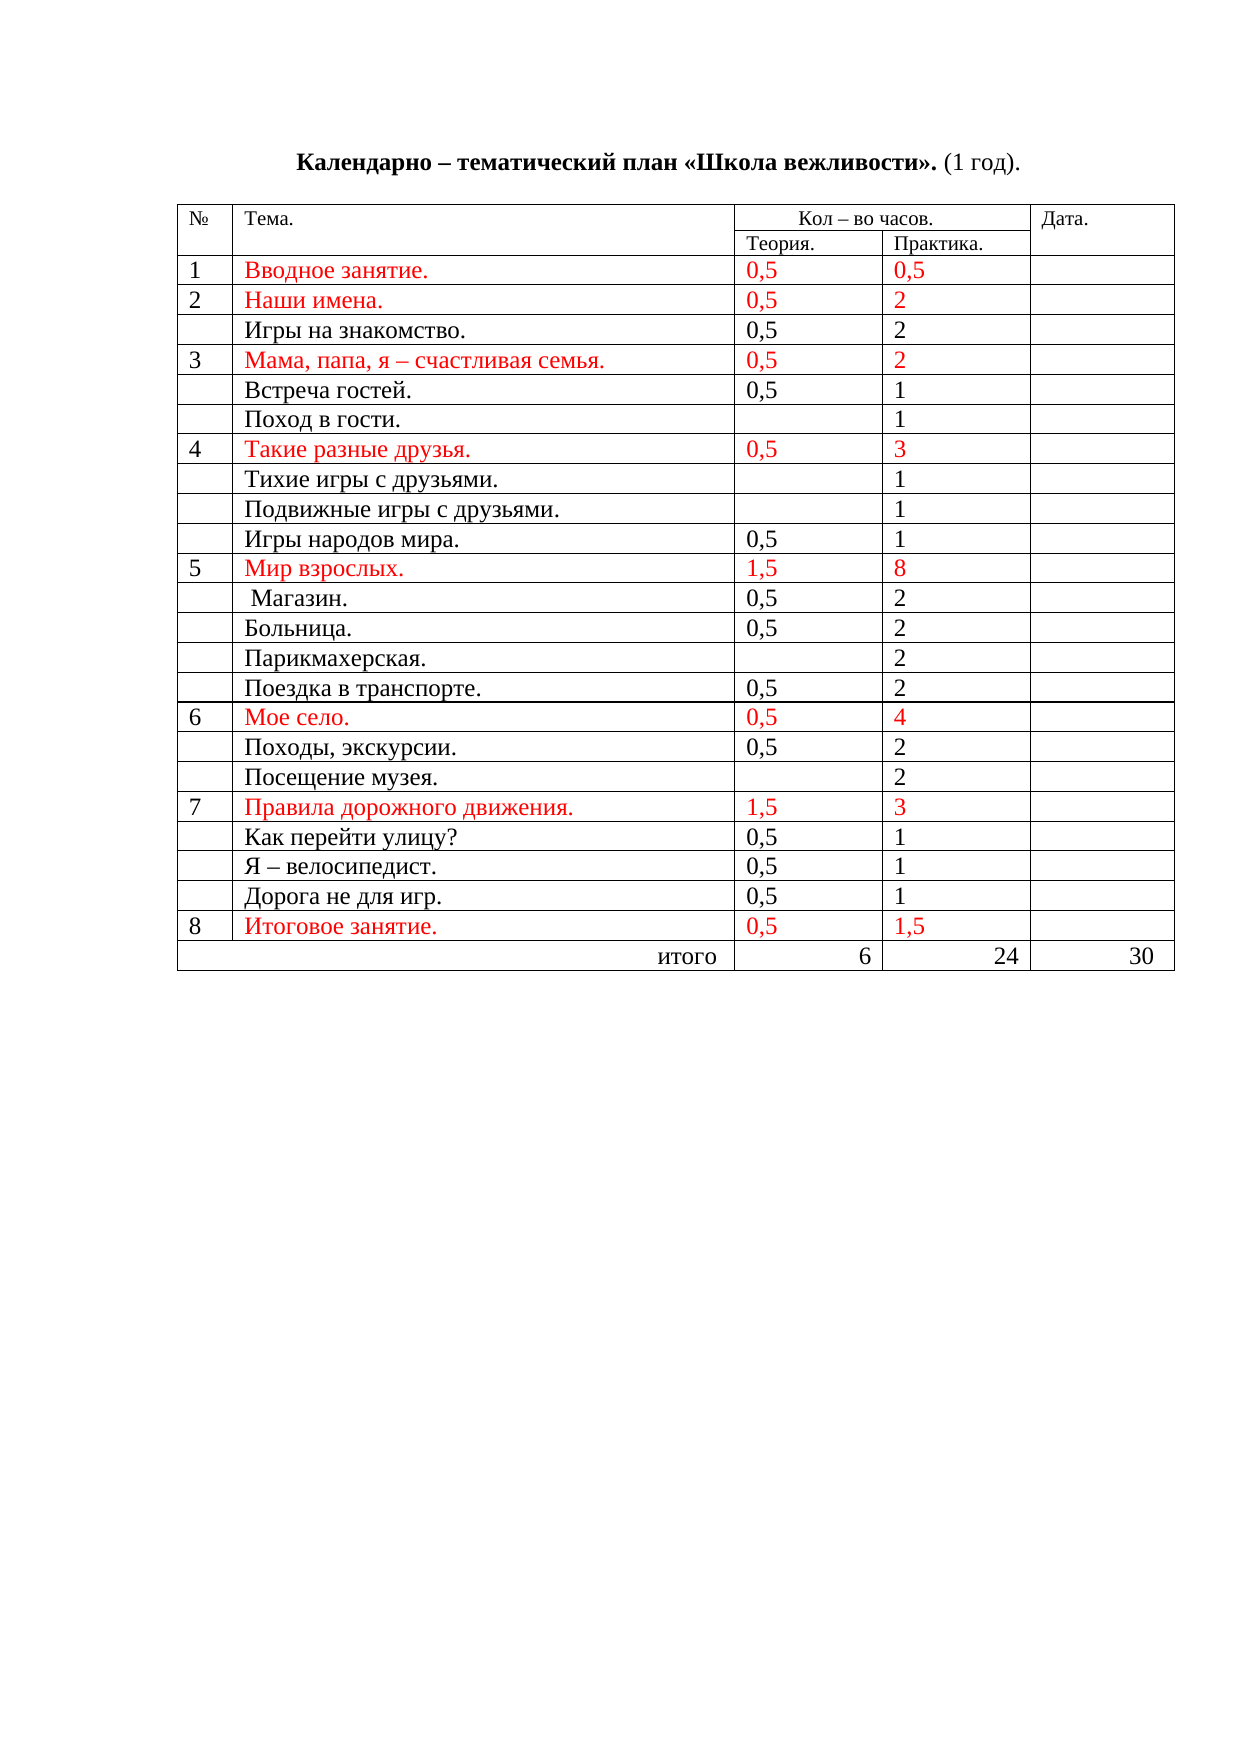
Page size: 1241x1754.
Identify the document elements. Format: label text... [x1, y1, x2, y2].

table_cell 2 [883, 583, 1030, 612]
table_cell [1031, 851, 1174, 880]
table_cell 1,5 [883, 911, 1030, 940]
table_cell 2 [883, 315, 1030, 344]
table_cell 8 [178, 911, 232, 940]
table_cell Встреча гостей. [233, 375, 734, 403]
table_cell 3 [883, 792, 1030, 821]
table_cell Я – велосипедист. [233, 851, 734, 880]
table_cell 0,5 [883, 256, 1030, 284]
table_cell 0,5 [735, 851, 882, 880]
table_cell [178, 405, 232, 433]
table_cell 0,5 [735, 315, 882, 344]
table_header Тема. [233, 205, 734, 254]
table_header № [178, 205, 232, 254]
table_cell Поездка в транспорте. [233, 673, 734, 701]
table_cell 2 [883, 285, 1030, 314]
table_cell [1031, 256, 1174, 284]
table_cell [178, 643, 232, 672]
table_header Кол – во часов. [735, 205, 1030, 229]
table_cell 0,5 [735, 822, 882, 850]
table_cell 0,5 [735, 583, 882, 612]
table_cell 0,5 [735, 613, 882, 642]
table_cell 3 [883, 434, 1030, 463]
table_cell 0,5 [735, 434, 882, 463]
table_cell [178, 881, 232, 910]
table_cell [735, 405, 882, 433]
table_cell Наши имена. [233, 285, 734, 314]
table_cell 1 [883, 881, 1030, 910]
table_cell Больница. [233, 613, 734, 642]
table_cell 8 [883, 554, 1030, 582]
table_cell 2 [883, 643, 1030, 672]
table_cell Посещение музея. [233, 762, 734, 791]
table_cell 0,5 [735, 375, 882, 403]
table_cell [1031, 703, 1174, 731]
table_cell [178, 762, 232, 791]
table_cell Магазин. [233, 583, 734, 612]
table_cell [1031, 822, 1174, 850]
table_cell [1031, 375, 1174, 403]
table_cell [178, 732, 232, 761]
table_cell [1031, 405, 1174, 433]
table_cell Мое село. [233, 703, 734, 731]
table_cell [1031, 732, 1174, 761]
table_cell [1031, 643, 1174, 672]
table_cell [1031, 911, 1174, 940]
table_cell [1031, 464, 1174, 493]
table_cell Походы, экскурсии. [233, 732, 734, 761]
table_cell [178, 822, 232, 850]
table_cell [178, 524, 232, 552]
table_cell [1031, 494, 1174, 523]
table_cell 0,5 [735, 524, 882, 552]
table_cell 1 [883, 851, 1030, 880]
table_cell [178, 583, 232, 612]
table_cell 0,5 [735, 911, 882, 940]
table_cell [735, 762, 882, 791]
table_cell 7 [178, 792, 232, 821]
table_cell 6 [735, 941, 882, 969]
table_cell [1031, 315, 1174, 344]
table_cell [178, 851, 232, 880]
table_cell Игры на знакомство. [233, 315, 734, 344]
table_cell Игры народов мира. [233, 524, 734, 552]
table_cell [1031, 583, 1174, 612]
table_cell [1031, 524, 1174, 552]
table_cell Мама, папа, я – счастливая семья. [233, 345, 734, 374]
table_cell 2 [178, 285, 232, 314]
table_cell 24 [883, 941, 1030, 969]
table_cell 2 [883, 345, 1030, 374]
text Календарно – тематический план «Школа вежливости». (1 год). [177, 147, 1152, 176]
table_cell 2 [883, 762, 1030, 791]
table_cell Такие разные друзья. [233, 434, 734, 463]
table_cell [1031, 345, 1174, 374]
table_cell [735, 464, 882, 493]
table_cell [1031, 881, 1174, 910]
table_cell [178, 673, 232, 701]
table_cell 1 [883, 464, 1030, 493]
table_cell Как перейти улицу? [233, 822, 734, 850]
table_cell 0,5 [735, 881, 882, 910]
table_cell 5 [178, 554, 232, 582]
table_cell Поход в гости. [233, 405, 734, 433]
table_cell [735, 494, 882, 523]
table_cell [1031, 554, 1174, 582]
table_cell 6 [178, 703, 232, 731]
table_cell Дорога не для игр. [233, 881, 734, 910]
table_cell [178, 464, 232, 493]
table_cell итого [178, 941, 734, 969]
table_cell 1,5 [735, 792, 882, 821]
table_cell 30 [1031, 941, 1174, 969]
table_cell [735, 643, 882, 672]
table_cell [1031, 673, 1174, 701]
table_cell Тихие игры с друзьями. [233, 464, 734, 493]
table_cell 4 [883, 703, 1030, 731]
table_cell 0,5 [735, 256, 882, 284]
table_cell 3 [178, 345, 232, 374]
table_cell 1,5 [735, 554, 882, 582]
table_cell 0,5 [735, 345, 882, 374]
table_cell [1031, 762, 1174, 791]
table_cell 1 [883, 822, 1030, 850]
table_cell 2 [883, 613, 1030, 642]
table_cell [178, 315, 232, 344]
table_cell Практика. [883, 231, 1030, 254]
table_cell [1031, 285, 1174, 314]
table_cell Вводное занятие. [233, 256, 734, 284]
table_cell [1031, 792, 1174, 821]
table_cell 1 [883, 405, 1030, 433]
table_cell 1 [178, 256, 232, 284]
table_cell [1031, 434, 1174, 463]
table_cell Мир взрослых. [233, 554, 734, 582]
table_cell 2 [883, 673, 1030, 701]
table_cell Теория. [735, 231, 882, 254]
table_header Дата. [1031, 205, 1174, 254]
table_cell 1 [883, 494, 1030, 523]
table_cell 0,5 [735, 285, 882, 314]
table_cell 0,5 [735, 703, 882, 731]
table_cell 1 [883, 524, 1030, 552]
table_cell 2 [883, 732, 1030, 761]
table_cell [178, 494, 232, 523]
table_cell Правила дорожного движения. [233, 792, 734, 821]
table_cell [178, 613, 232, 642]
table_cell Подвижные игры с друзьями. [233, 494, 734, 523]
table_cell 4 [178, 434, 232, 463]
table_cell [178, 375, 232, 403]
table_cell Парикмахерская. [233, 643, 734, 672]
table_cell 0,5 [735, 732, 882, 761]
table_cell 1 [883, 375, 1030, 403]
table_cell [1031, 613, 1174, 642]
table_cell Итоговое занятие. [233, 911, 734, 940]
table_cell 0,5 [735, 673, 882, 701]
